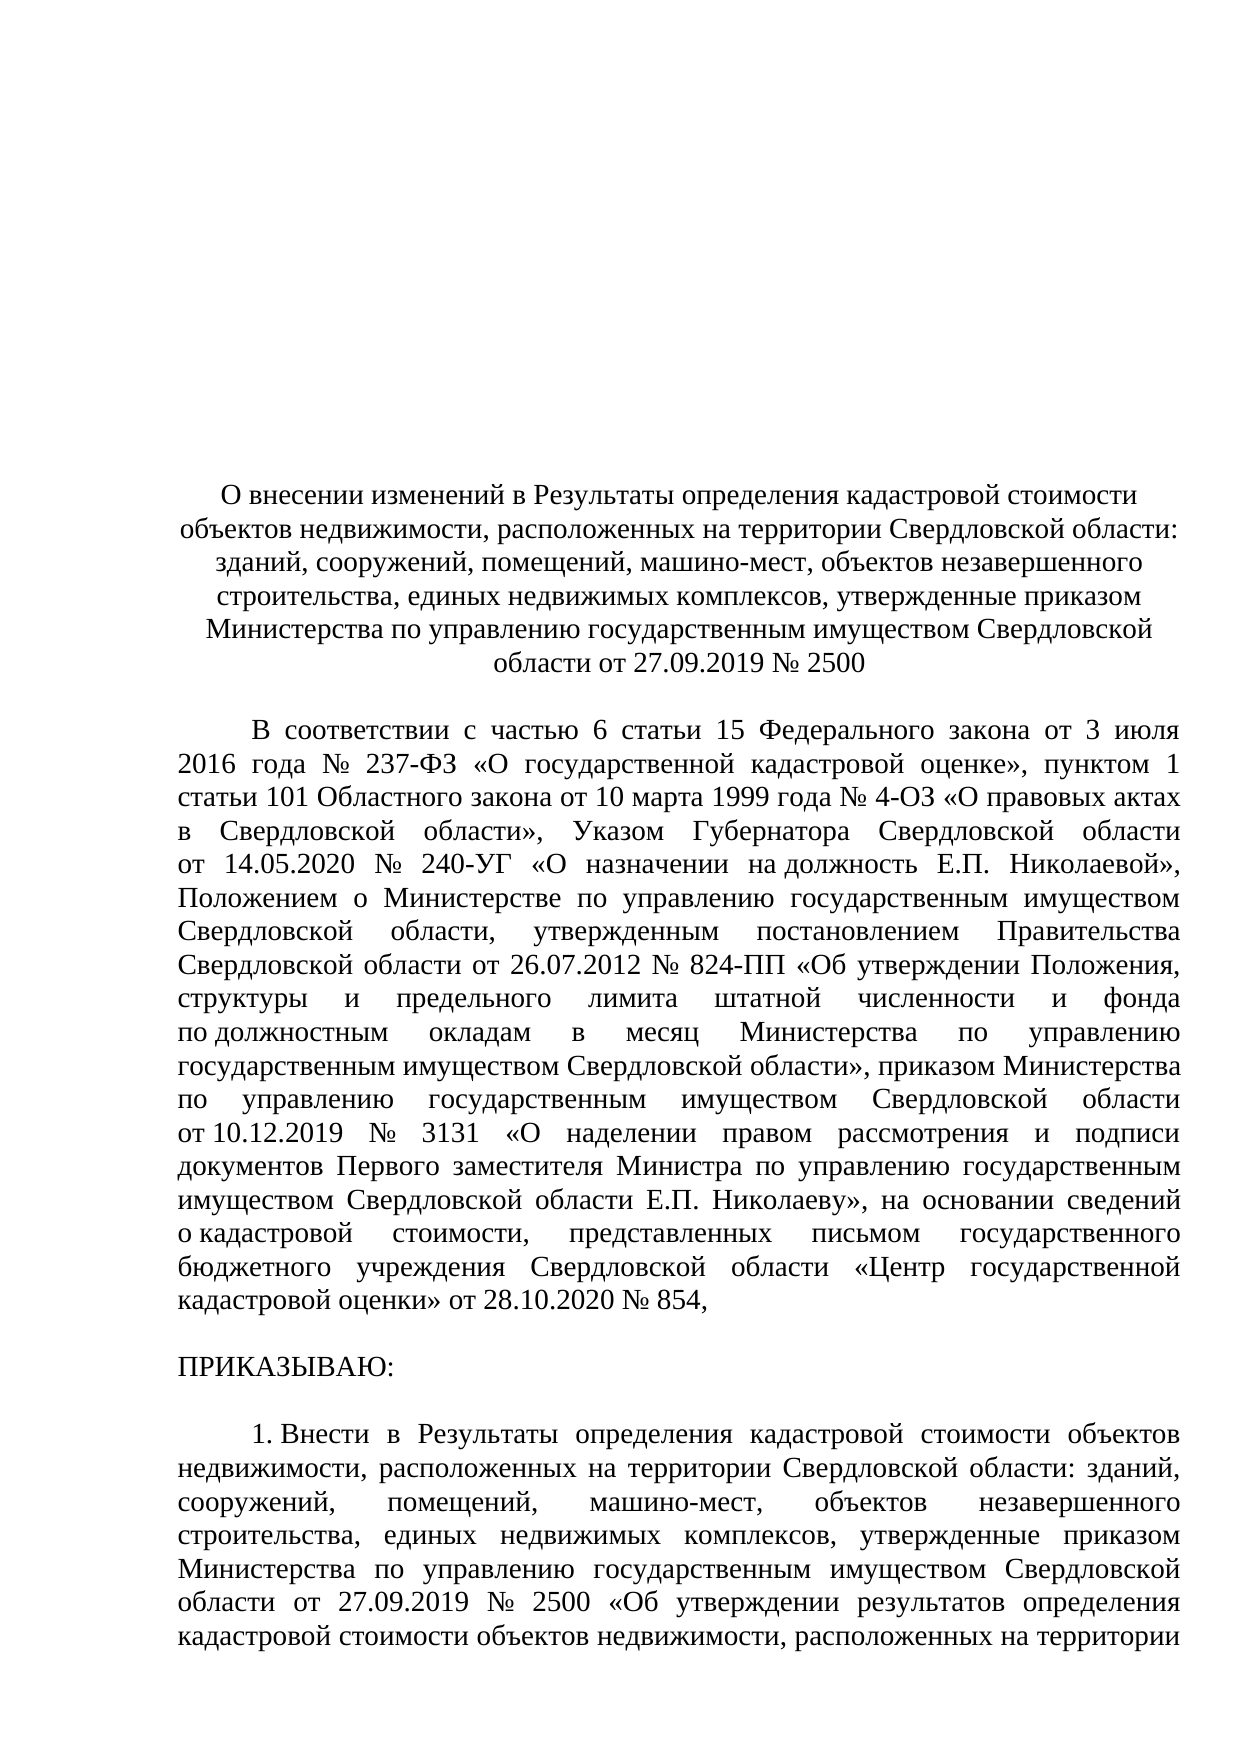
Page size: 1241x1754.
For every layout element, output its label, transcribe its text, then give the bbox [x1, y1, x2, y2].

text О внесении изменений в Результаты определения кадастровой стоимости объектов недвижимости, расположенных на территории Свердловской области: зданий, сооружений, помещений, машино-мест, объектов незавершенного строительства, единых недвижимых комплексов, утвержденные приказом Министерства по управлению государственным имуществом Свердловской области от 27.09.2019 № 2500 [177, 477, 1181, 679]
text В соответствии с частью 6 статьи 15 Федерального закона от 3 июля 2016 года № 237-ФЗ «О государственной кадастровой оценке», пунктом 1 статьи 101 Областного закона от 10 марта 1999 года № 4-ОЗ «О правовых актах в Свердловской области», Указом Губернатора Свердловской области от 14.05.2020 № 240-УГ «О назначении на должность Е.П. Николаевой», Положением о Министерстве по управлению государственным имуществом Свердловской области, утвержденным постановлением Правительства Свердловской области от 26.07.2012 № 824-ПП «Об утверждении Положения, структуры и предельного лимита штатной численности и фонда по должностным окладам в месяц Министерства по управлению государственным имуществом Свердловской области», приказом Министерства по управлению государственным имуществом Свердловской области от 10.12.2019 № 3131 «О наделении правом рассмотрения и подписи документов Первого заместителя Министра по управлению государственным имуществом Свердловской области Е.П. Николаеву», на основании сведений о кадастровой стоимости, представленных письмом государственного бюджетного учреждения Свердловской области «Центр государственной кадастровой оценки» от 28.10.2020 № 854, [177, 712, 1181, 1316]
text 1. Внести в Результаты определения кадастровой стоимости объектов недвижимости, расположенных на территории Свердловской области: зданий, сооружений, помещений, машино-мест, объектов незавершенного строительства, единых недвижимых комплексов, утвержденные приказом Министерства по управлению государственным имуществом Свердловской области от 27.09.2019 № 2500 «Об утверждении результатов определения кадастровой стоимости объектов недвижимости, расположенных на территории [177, 1417, 1181, 1651]
text ПРИКАЗЫВАЮ: [177, 1349, 1181, 1383]
